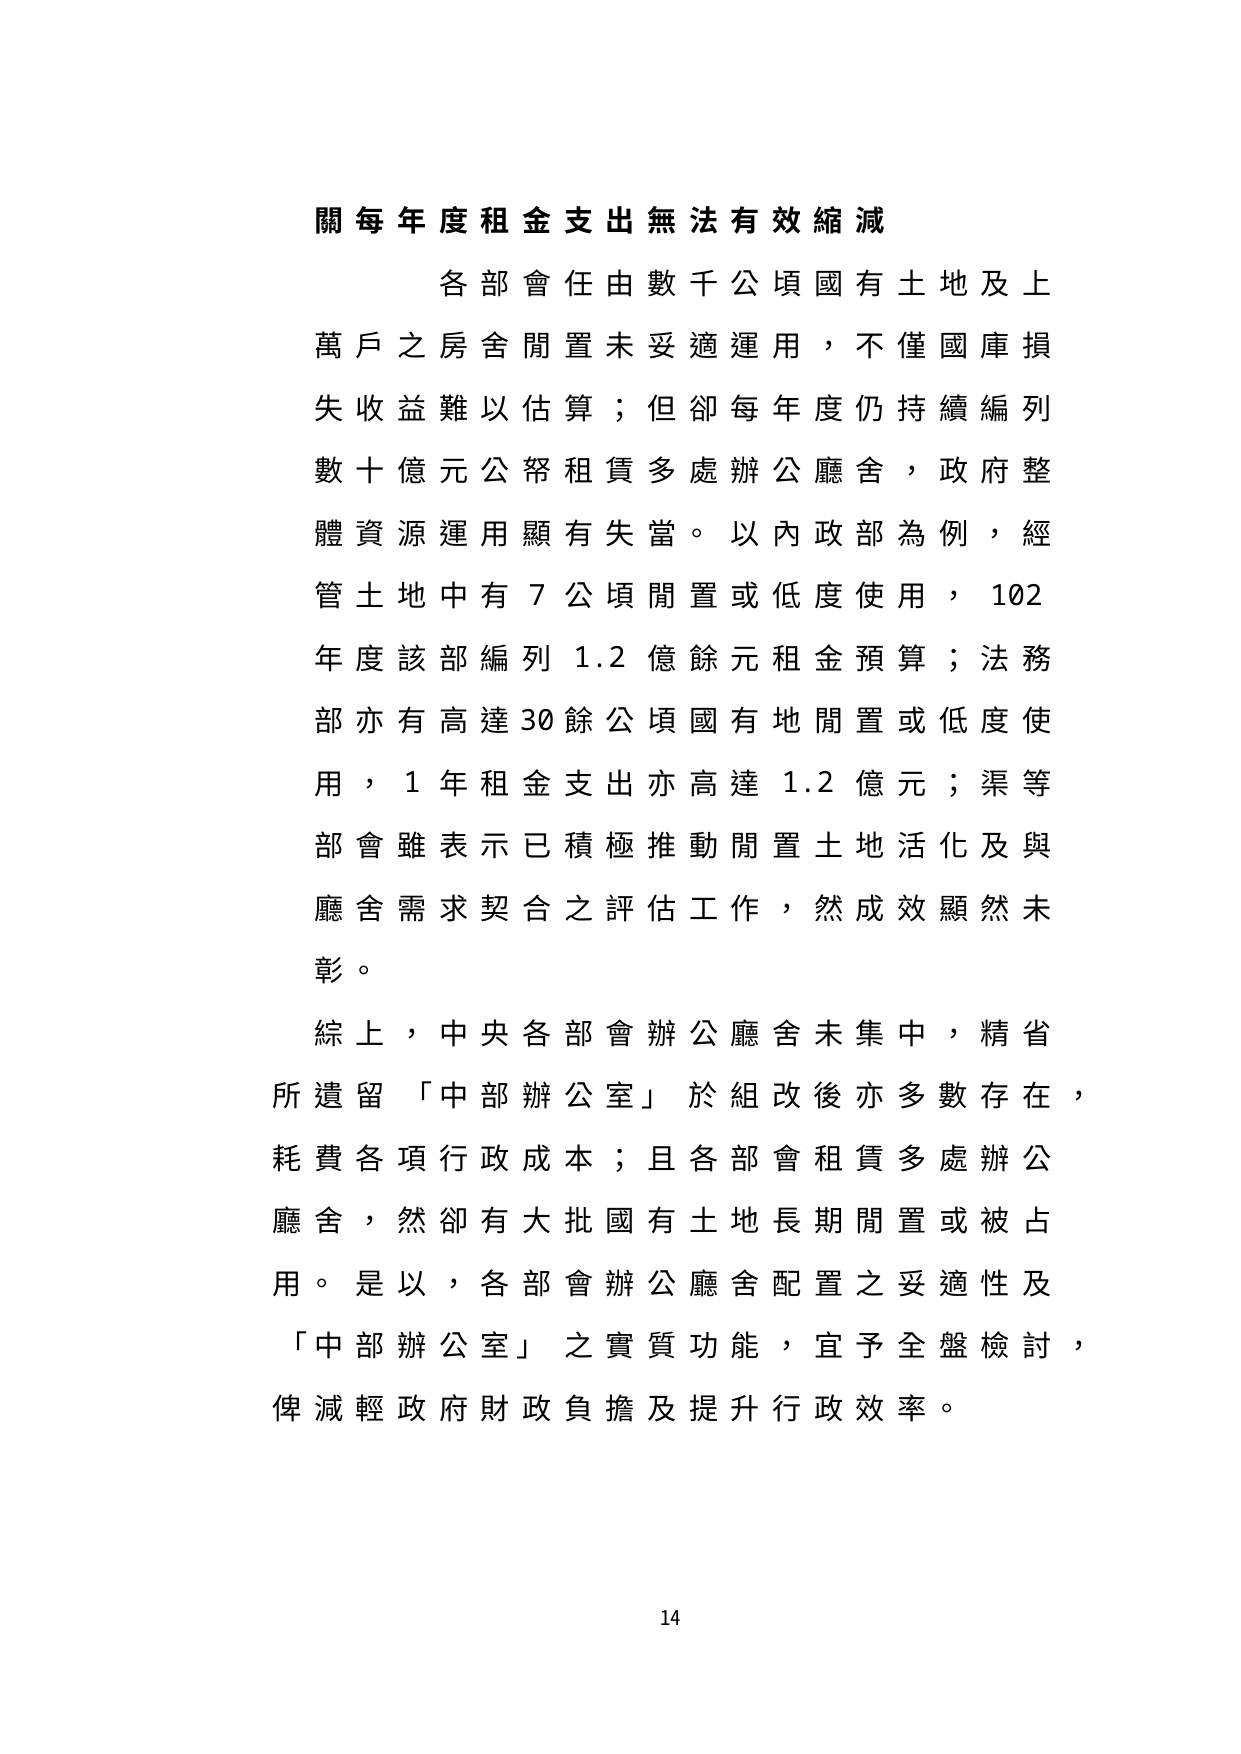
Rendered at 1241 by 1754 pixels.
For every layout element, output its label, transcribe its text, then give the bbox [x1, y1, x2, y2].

text 各部會任由數千公頃國有土地及上萬戶之房舍閒置未妥適運用，不僅國庫損失收益難以估算；但卻每年度仍持續編列數十億元公帑租賃多處辦公廳舍，政府整體資源運用顯有失當。以內政部為例，經管土地中有7公頃閒置或低度使用，102年度該部編列1.2億餘元租金預算；法務部亦有高達30餘公頃國有地閒置或低度使用，1年租金支出亦高達1.2億元；渠等部會雖表示已積極推動閒置土地活化及與廳舍需求契合之評估工作，然成效顯然未彰。 [271, 240, 1058, 990]
text 關每年度租金支出無法有效縮減 [271, 177, 1058, 240]
text 綜上，中央各部會辦公廳舍未集中，精省所遺留「中部辦公室」於組改後亦多數存在，耗費各項行政成本；且各部會租賃多處辦公廳舍，然卻有大批國有土地長期閒置或被占用。是以，各部會辦公廳舍配置之妥適性及「中部辦公室」之實質功能，宜予全盤檢討，俾減輕政府財政負擔及提升行政效率。 [242, 990, 1058, 1427]
